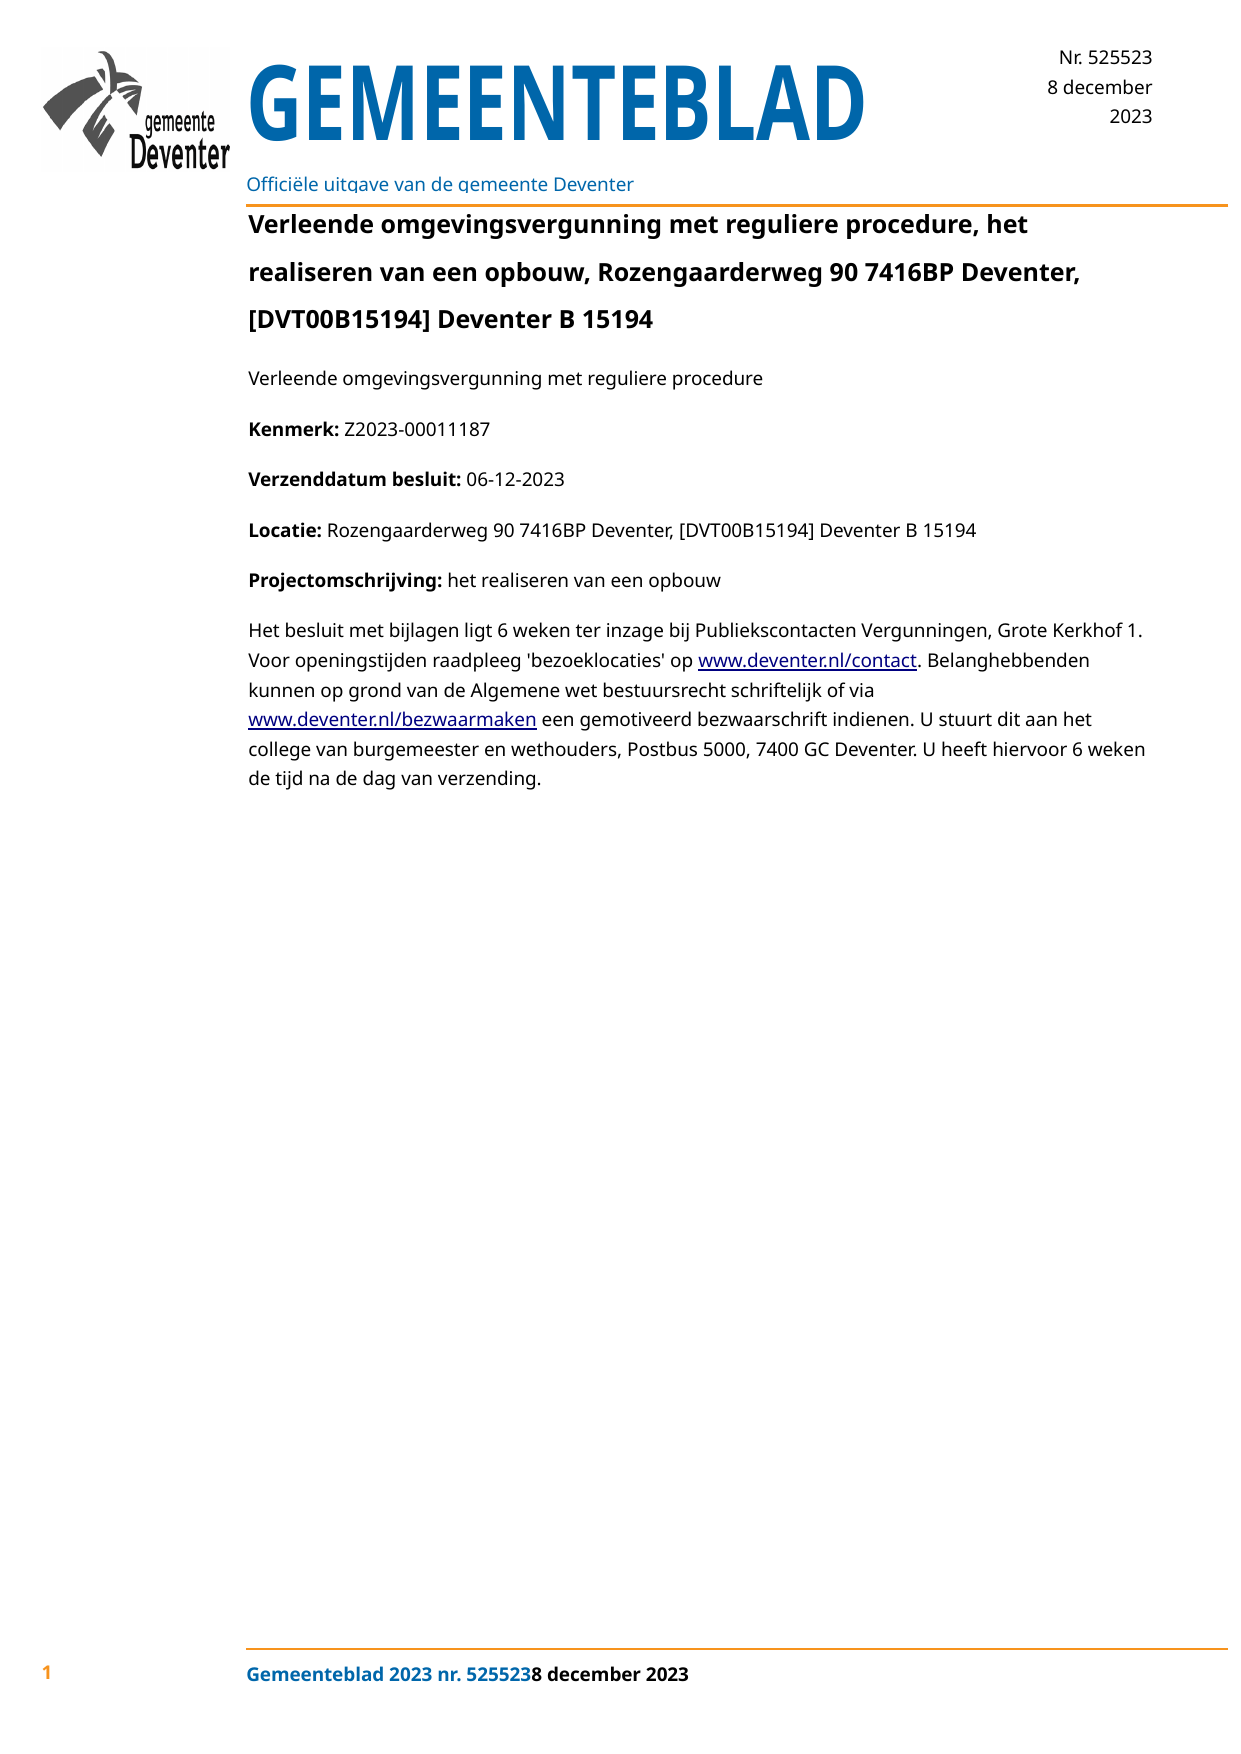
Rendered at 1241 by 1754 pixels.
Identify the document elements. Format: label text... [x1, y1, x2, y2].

text Het besluit met bijlagen ligt 6 weken ter inzage bij Publiekscontacten Vergunningen, Grote Kerkhof 1. Voor openingstijden raadpleeg 'bezoeklocaties' op www.deventer.nl/contact. Belanghebbenden kunnen op grond van de Algemene wet bestuursrecht schriftelijk of via www.deventer.nl/bezwaarmaken een gemotiveerd bezwaarschrift indienen. U stuurt dit aan het college van burgemeester en wethouders, Postbus 5000, 7400 GC Deventer. U heeft hiervoor 6 weken de tijd na de dag van verzending. [248, 618, 1152, 791]
text Verzenddatum besluit: 06-12-2023 [248, 466, 1152, 492]
text Locatie: Rozengaarderweg 90 7416BP Deventer, [DVT00B15194] Deventer B 15194 [248, 517, 1152, 542]
text Projectomschrijving: het realiseren van een opbouw [248, 567, 1152, 593]
text Kenmerk: Z2023-00011187 [248, 416, 1152, 442]
picture [41, 47, 231, 172]
text Verleende omgevingsvergunning met reguliere procedure [248, 366, 1152, 391]
text Verleende omgevingsvergunning met reguliere procedure, het realiseren van een opbouw, Rozengaarderweg 90 7416BP Deventer, [DVT00B15194] Deventer B 15194 [248, 207, 1152, 336]
